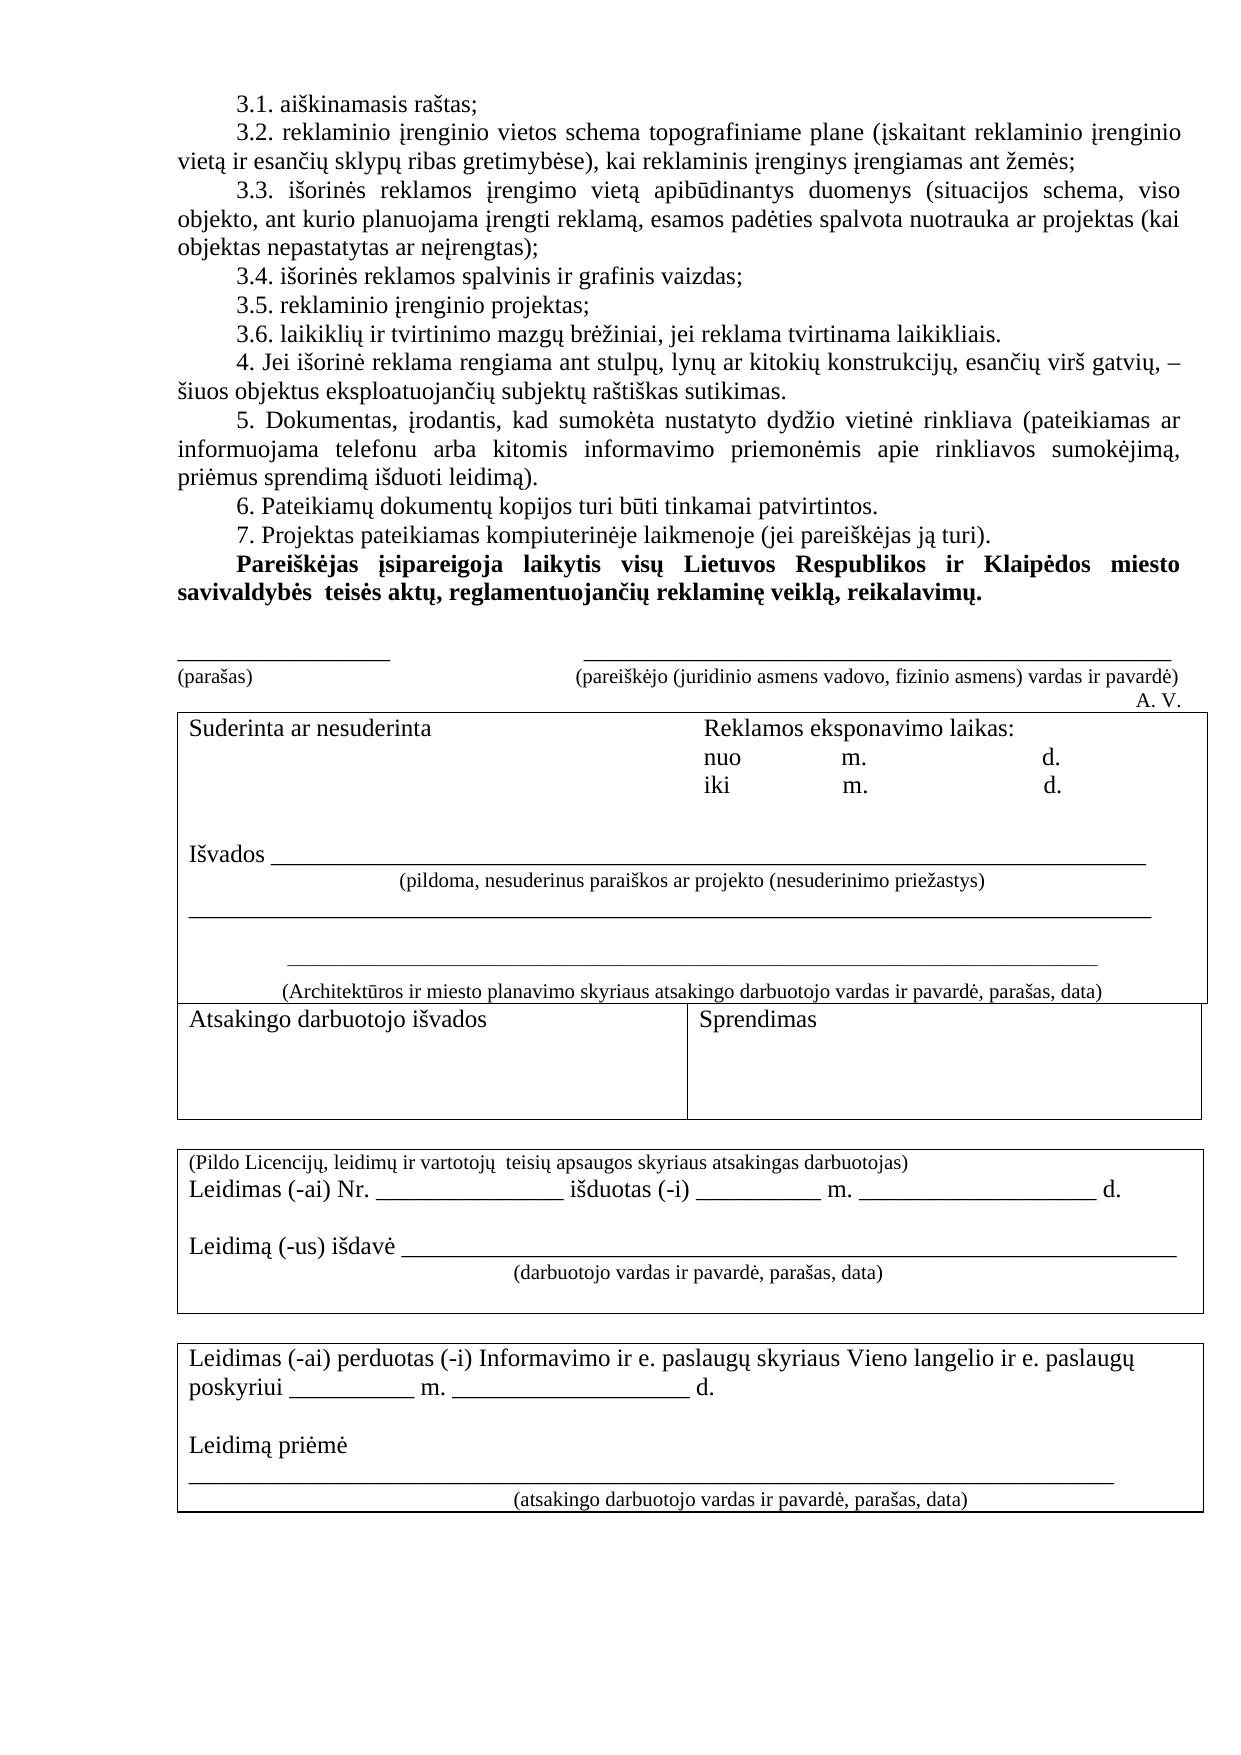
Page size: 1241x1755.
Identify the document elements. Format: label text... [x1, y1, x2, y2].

table_cell Atsakingo darbuotojo išvados [178, 1004, 687, 1119]
text (parašas) (pareiškėjo (juridinio asmens vadovo, fizinio asmens) vardas ir pavardė) [177, 664, 1181, 688]
table_cell Sprendimas [688, 1004, 1201, 1119]
text 6. Pateikiamų dokumentų kopijos turi būti tinkamai patvirtintos. [177, 491, 1181, 520]
text 3.5. reklaminio įrenginio projektas; [177, 290, 1181, 319]
table_cell [1202, 1004, 1207, 1119]
table_header (Pildo Licencijų, leidimų ir vartotojų teisių apsaugos skyriaus atsakingas darbuotojas) Leidimas (-ai) Nr. _______________ išduotas (-i) __________ m. ___________________ d. Leidimą (-us) išdavė ______________________________________________________________ (darbuotojo vardas ir pavardė, parašas, data) [178, 1150, 1203, 1313]
text 5. Dokumentas, įrodantis, kad sumokėta nustatyto dydžio vietinė rinkliava (pateikiamas ar informuojama telefonu arba kitomis informavimo priemonėmis apie rinkliavos sumokėjimą, priėmus sprendimą išduoti leidimą). [177, 405, 1181, 491]
text 3.2. reklaminio įrenginio vietos schema topografiniame plane (įskaitant reklaminio įrenginio vietą ir esančių sklypų ribas gretimybėse), kai reklaminis įrenginys įrengiamas ant žemės; [177, 117, 1181, 175]
table_header Suderinta ar nesuderinta [178, 713, 692, 839]
text 3.1. aiškinamasis raštas; [177, 89, 1181, 117]
table_header Leidimas (-ai) perduotas (-i) Informavimo ir e. paslaugų skyriaus Vieno langelio ir e. paslaugų poskyriui __________ m. ___________________ d. Leidimą priėmė __________________________________________________________________________ (atsakingo darbuotojo vardas ir pavardė, parašas, data) [178, 1344, 1203, 1511]
text Pareiškėjas įsipareigoja laikytis visų Lietuvos Respublikos ir Klaipėdos miesto savivaldybės teisės aktų, reglamentuojančių reklaminę veiklą, reikalavimų. [177, 549, 1181, 606]
text 3.3. išorinės reklamos įrengimo vietą apibūdinantys duomenys (situacijos schema, viso objekto, ant kurio planuojama įrengti reklamą, esamos padėties spalvota nuotrauka ar projektas (kai objektas nepastatytas ar neįrengtas); [177, 175, 1181, 261]
text 7. Projektas pateikiamas kompiuterinėje laikmenoje (jei pareiškėjas ją turi). [177, 520, 1181, 549]
text A. V. [177, 688, 1181, 712]
table_cell Išvados ______________________________________________________________________ (pildoma, nesuderinus paraiškos ar projekto (nesuderinimo priežastys) _____________________________________________________________________________ _______________________________________________________________________________________________________ (Architektūros ir miesto planavimo skyriaus atsakingo darbuotojo vardas ir pavardė, parašas, data) [178, 840, 1207, 1003]
text 3.6. laikiklių ir tvirtinimo mazgų brėžiniai, jei reklama tvirtinama laikikliais. [177, 319, 1181, 347]
text 3.4. išorinės reklamos spalvinis ir grafinis vaizdas; [177, 261, 1181, 290]
text _________________ _______________________________________________ [177, 635, 1181, 664]
table_header Reklamos eksponavimo laikas: nuo m. d. iki m. d. [693, 713, 1207, 839]
text 4. Jei išorinė reklama rengiama ant stulpų, lynų ar kitokių konstrukcijų, esančių virš gatvių, – šiuos objektus eksploatuojančių subjektų raštiškas sutikimas. [177, 347, 1181, 405]
